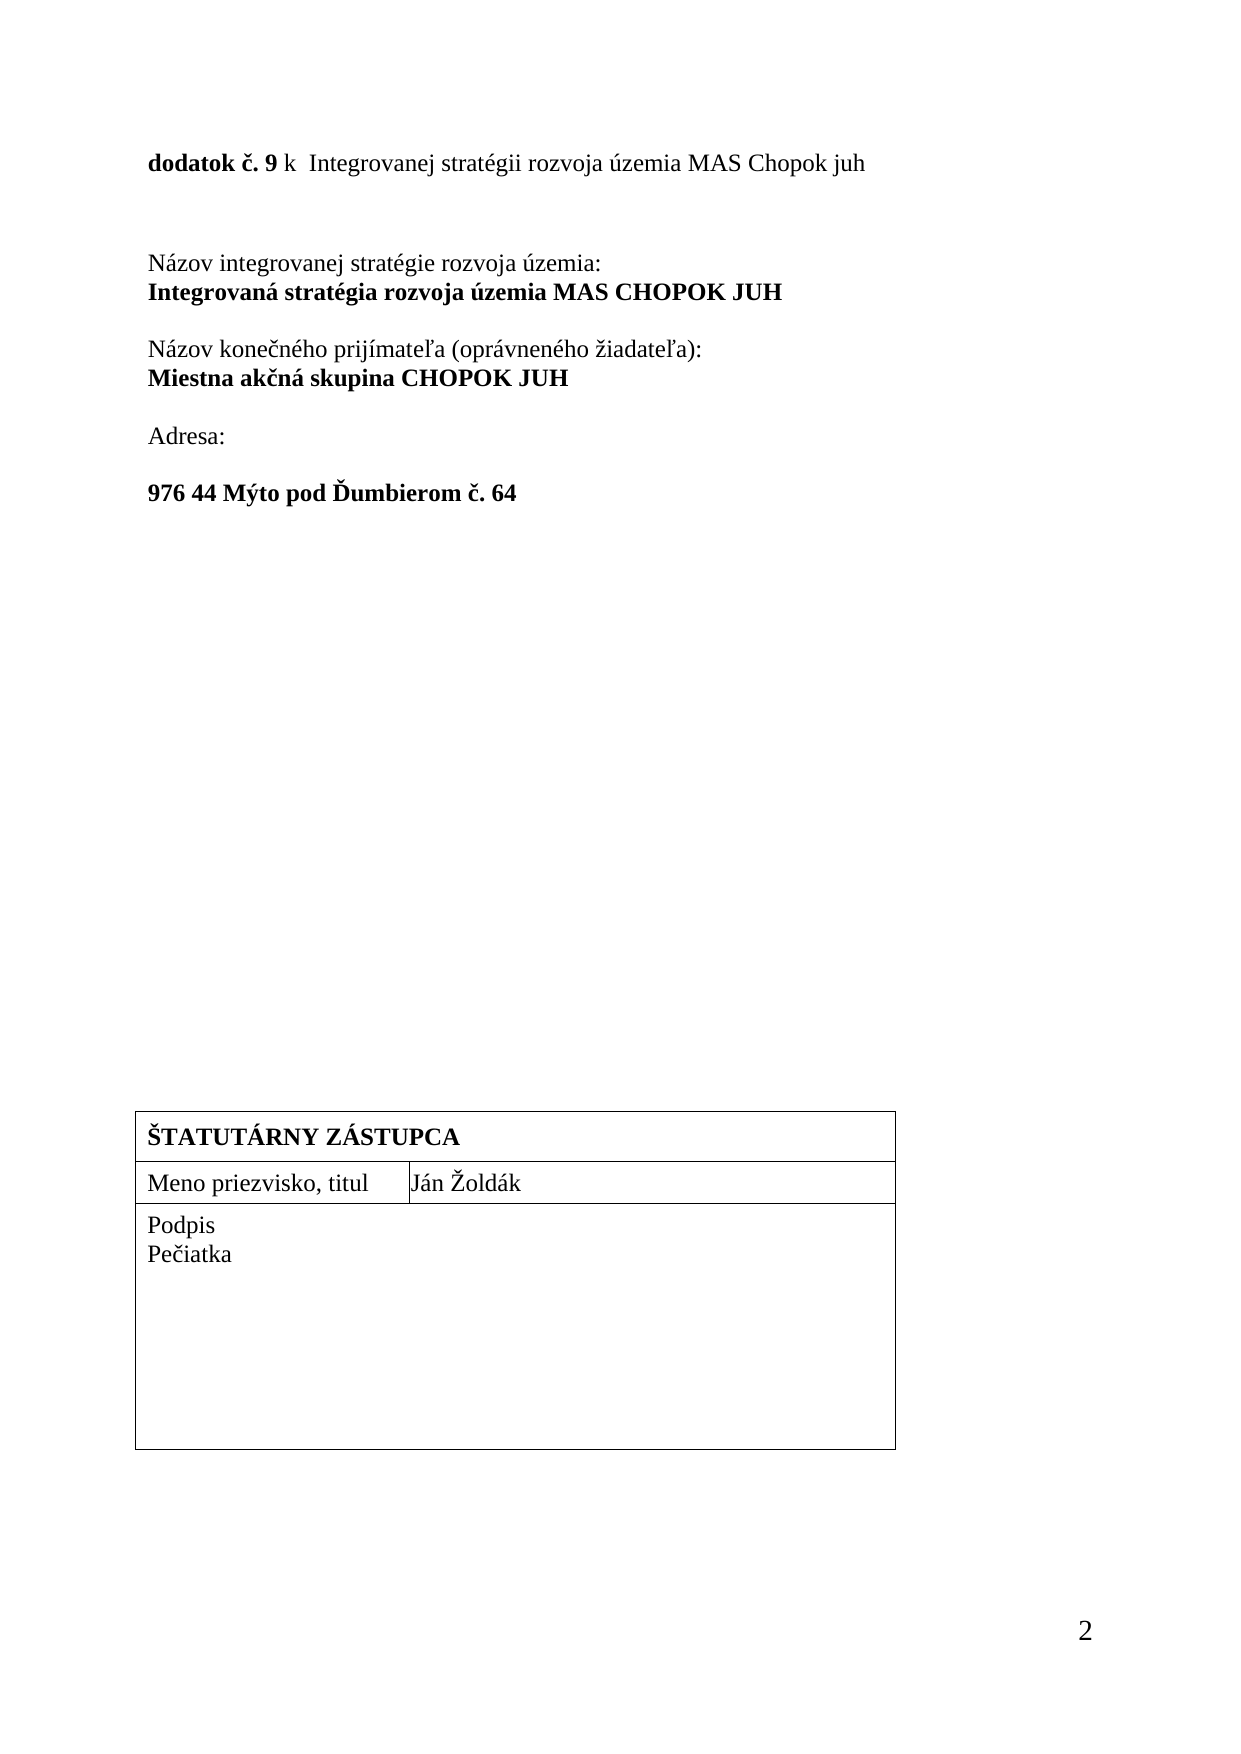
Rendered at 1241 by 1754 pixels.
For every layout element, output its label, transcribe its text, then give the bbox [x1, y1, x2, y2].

text 976 44 Mýto pod Ďumbierom č. 64 [148, 478, 1093, 507]
text Názov integrovanej stratégie rozvoja územia: [148, 248, 1093, 277]
text Názov konečného prijímateľa (oprávneného žiadateľa): [148, 334, 1093, 363]
table_cell Podpis Pečiatka [136, 1204, 895, 1449]
text Integrovaná stratégia rozvoja územia MAS CHOPOK JUH [148, 277, 1093, 306]
table_header ŠTATUTÁRNY zástupca [136, 1112, 895, 1161]
text dodatok č. 9 k Integrovanej stratégii rozvoja územia MAS Chopok juh [148, 148, 1093, 176]
table_cell Meno priezvisko, titul [136, 1162, 409, 1203]
text Adresa: [148, 421, 1093, 449]
text Miestna akčná skupina CHOPOK JUH [148, 363, 1093, 392]
table_cell Ján Žoldák [410, 1162, 895, 1203]
